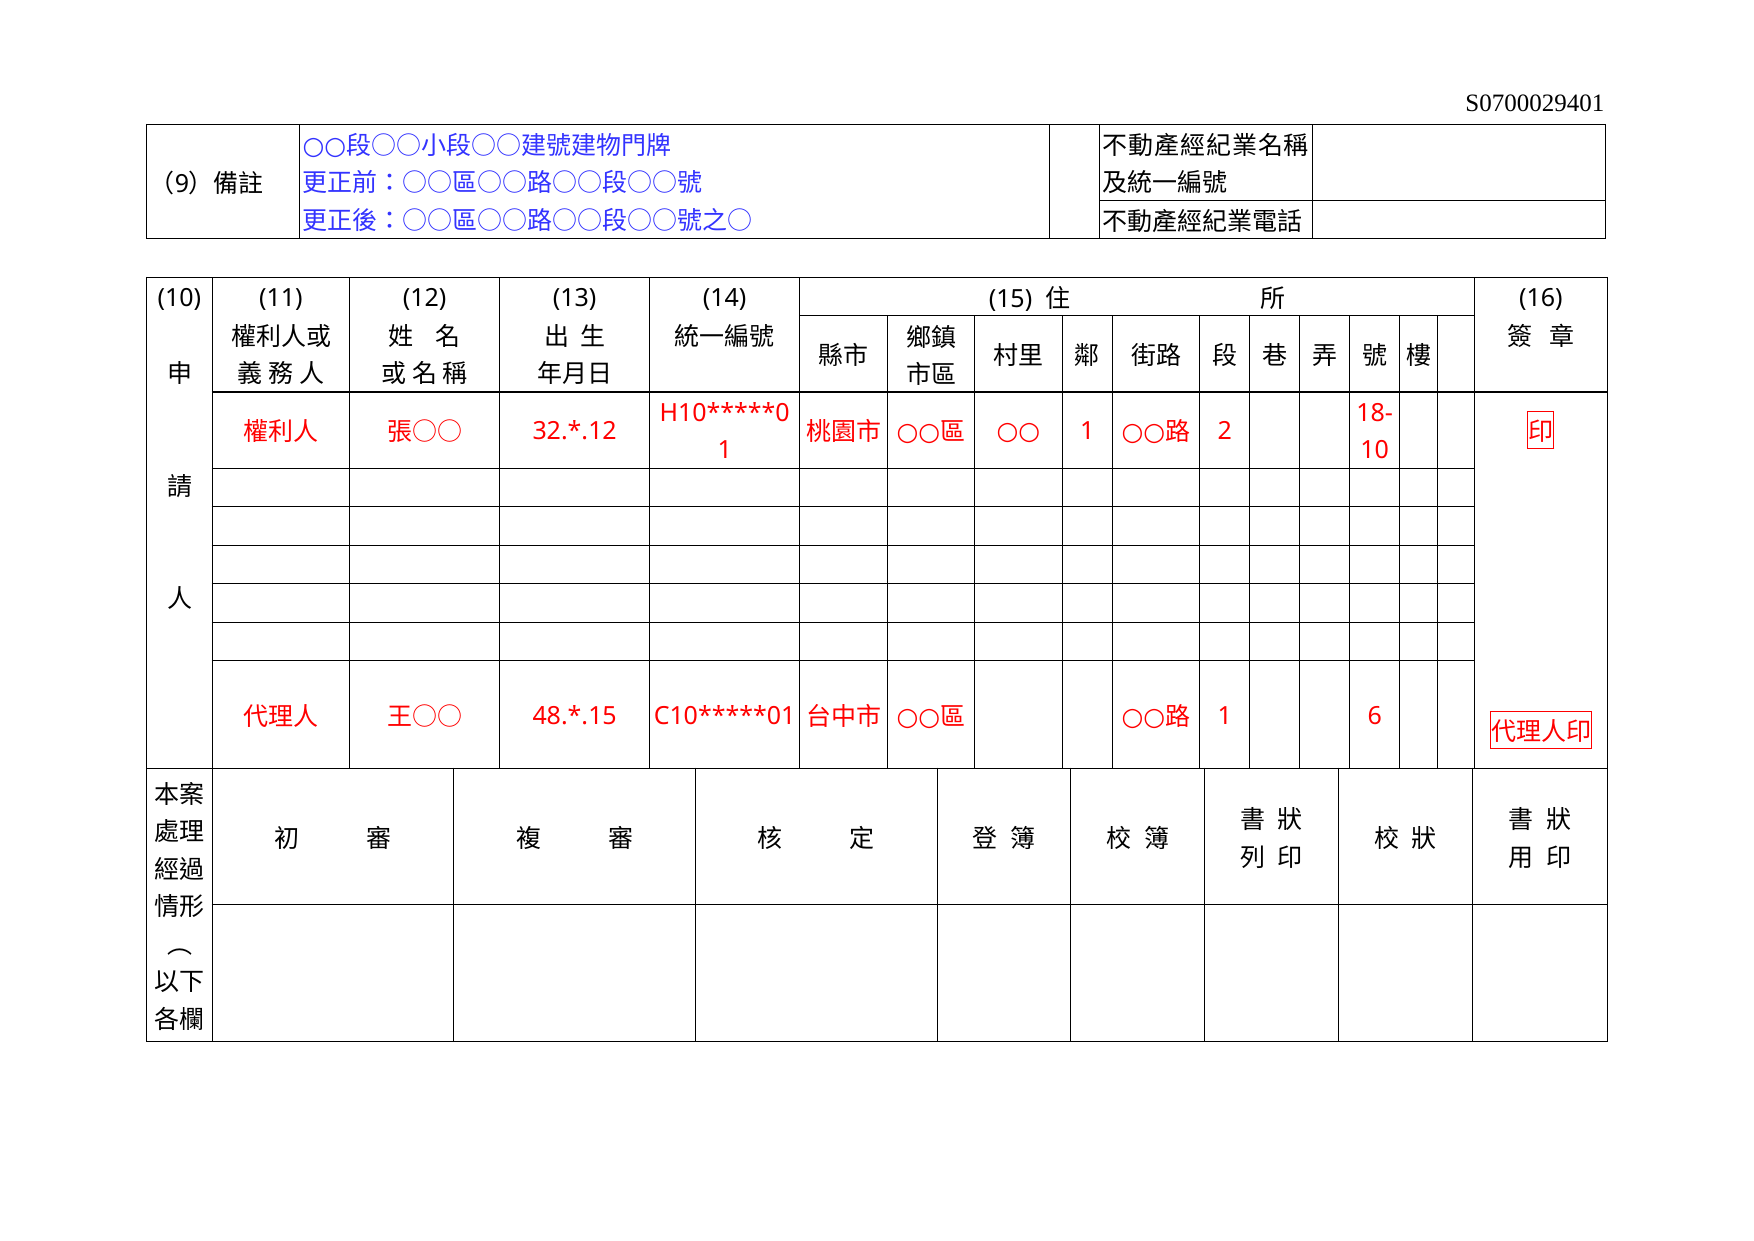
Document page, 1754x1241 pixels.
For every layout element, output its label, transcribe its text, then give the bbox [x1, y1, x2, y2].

table_cell [1438, 316, 1474, 391]
table_cell 桃園市 [800, 393, 887, 467]
table_cell [1200, 469, 1249, 506]
table_cell （9）備註 [147, 125, 299, 238]
table_cell 32.*.12 [500, 393, 649, 467]
table_cell [1300, 469, 1349, 506]
table_cell [975, 507, 1062, 544]
table_cell [1063, 469, 1112, 506]
table_cell 登 簿 [938, 769, 1070, 904]
table_header (11) 權利人或 義 務 人 [213, 278, 349, 391]
table_cell [1300, 584, 1349, 622]
table_cell [1063, 623, 1112, 660]
table_cell [350, 584, 499, 622]
table_cell [213, 469, 349, 506]
table_cell [1250, 623, 1299, 660]
table_cell [1200, 507, 1249, 544]
table_cell 本案處理經過情形︵ 以下各欄 申請人請勿填寫 ︶ [147, 769, 212, 1041]
table_cell 校 狀 [1339, 769, 1472, 904]
table_cell [213, 905, 453, 1041]
table_cell [213, 584, 349, 622]
table_cell [213, 546, 349, 583]
table_cell [1113, 469, 1199, 506]
table_cell 書 狀 列 印 [1205, 769, 1338, 904]
table_cell [1438, 661, 1474, 767]
table_cell [888, 546, 974, 583]
table_cell [696, 905, 937, 1041]
table_cell [800, 507, 887, 544]
table_cell [1438, 623, 1474, 660]
table_cell 2 [1200, 393, 1249, 467]
table_cell [888, 584, 974, 622]
table_cell 48.*.15 [500, 661, 649, 767]
table_cell [975, 546, 1062, 583]
table_cell [650, 546, 799, 583]
table_cell [1350, 469, 1399, 506]
table_cell [1250, 584, 1299, 622]
table_cell 1 [1200, 661, 1249, 767]
table_cell [1200, 584, 1249, 622]
table_cell [500, 507, 649, 544]
table_cell [650, 623, 799, 660]
table_cell [350, 546, 499, 583]
table_cell 弄 [1300, 316, 1349, 391]
table_cell 代理人 [213, 661, 349, 767]
table_cell 複 審 [454, 769, 695, 904]
table_cell [650, 584, 799, 622]
table_cell [1400, 661, 1437, 767]
table_cell [1113, 623, 1199, 660]
table_cell [1400, 584, 1437, 622]
table_cell 號 [1350, 316, 1399, 391]
table_cell [1063, 507, 1112, 544]
table_cell [1050, 125, 1099, 238]
table_cell 鄉鎮 市區 [888, 316, 974, 391]
table_cell 印 代理人印 [1475, 393, 1607, 767]
table_cell [1400, 546, 1437, 583]
table_header (14) 統一編號 [650, 278, 799, 391]
table_cell 不動產經紀業名稱及統一編號 [1100, 125, 1312, 200]
table_cell ○○區 [888, 661, 974, 767]
table_cell 村里 [975, 316, 1062, 391]
table_cell [1113, 507, 1199, 544]
table_cell [938, 905, 1070, 1041]
table_cell [1300, 623, 1349, 660]
table_cell ○○路 [1113, 661, 1199, 767]
table_cell 王○○ [350, 661, 499, 767]
table_cell 張○○ [350, 393, 499, 467]
table_cell [975, 469, 1062, 506]
table_cell [1113, 584, 1199, 622]
table_cell [1250, 507, 1299, 544]
table_cell [1250, 393, 1299, 467]
table_cell [1350, 584, 1399, 622]
table_cell [1438, 393, 1474, 467]
table_cell [800, 546, 887, 583]
table_cell [1300, 393, 1349, 467]
table_cell [800, 469, 887, 506]
table_cell [975, 584, 1062, 622]
table_cell [1113, 546, 1199, 583]
table_cell [350, 623, 499, 660]
table_cell [213, 623, 349, 660]
table_cell [1313, 125, 1605, 200]
table_cell 鄰 [1063, 316, 1112, 391]
table_cell 街路 [1113, 316, 1199, 391]
table_header (16) 簽 章 [1475, 278, 1607, 391]
table_cell [888, 469, 974, 506]
table_header (13) 出 生 年月日 [500, 278, 649, 391]
table_cell 書 狀 用 印 [1473, 769, 1607, 904]
table_cell [1400, 393, 1437, 467]
table_cell [1438, 584, 1474, 622]
table_cell [1438, 469, 1474, 506]
table_cell [500, 623, 649, 660]
table_cell [1250, 546, 1299, 583]
table_cell [800, 623, 887, 660]
table_cell [350, 507, 499, 544]
table_cell [888, 507, 974, 544]
table_cell [1200, 623, 1249, 660]
table_header (12) 姓 名 或 名 稱 [350, 278, 499, 391]
table_header (10) 申 請 人 [147, 278, 212, 767]
table_cell C10*****01 [650, 661, 799, 767]
table_cell [1350, 546, 1399, 583]
table_cell [1063, 584, 1112, 622]
table_cell [1300, 661, 1349, 767]
table_cell 18-10 [1350, 393, 1399, 467]
table_cell [1473, 905, 1607, 1041]
table_cell [1438, 546, 1474, 583]
table_cell [1400, 507, 1437, 544]
table_cell [800, 584, 887, 622]
table_cell 台中市 [800, 661, 887, 767]
table_cell [1063, 546, 1112, 583]
table_cell H10*****01 [650, 393, 799, 467]
table_cell ○○ [975, 393, 1062, 467]
table_cell [888, 623, 974, 660]
table_cell [975, 623, 1062, 660]
table_cell [500, 546, 649, 583]
table_cell 校 簿 [1071, 769, 1204, 904]
table_cell [1071, 905, 1204, 1041]
table_cell 縣市 [800, 316, 887, 391]
table_header (15) 住 所 [800, 278, 1474, 315]
table_cell [500, 584, 649, 622]
table_cell [1250, 661, 1299, 767]
table_cell [1350, 623, 1399, 660]
table_cell ○○段○○小段○○建號建物門牌 更正前：○○區○○路○○段○○號 更正後：○○區○○路○○段○○號之○ [300, 125, 1049, 238]
table_cell [650, 469, 799, 506]
table_cell 權利人 [213, 393, 349, 467]
table_cell [1205, 905, 1338, 1041]
table_cell [1350, 507, 1399, 544]
table_cell [1339, 905, 1472, 1041]
table_cell 6 [1350, 661, 1399, 767]
table_cell [1300, 507, 1349, 544]
table_cell 樓 [1400, 316, 1437, 391]
table_cell [1313, 201, 1605, 238]
table_cell [213, 507, 349, 544]
table_cell [975, 661, 1062, 767]
table_cell ○○區 [888, 393, 974, 467]
table_cell [650, 507, 799, 544]
table_cell [1250, 469, 1299, 506]
table_cell [454, 905, 695, 1041]
table_cell [1300, 546, 1349, 583]
table_cell 巷 [1250, 316, 1299, 391]
table_cell [1400, 469, 1437, 506]
table_cell [350, 469, 499, 506]
table_cell [1200, 546, 1249, 583]
table_cell [500, 469, 649, 506]
table_cell 初 審 [213, 769, 453, 904]
table_cell [1063, 661, 1112, 767]
table_cell 1 [1063, 393, 1112, 467]
table_cell [1400, 623, 1437, 660]
table_cell 核 定 [696, 769, 937, 904]
table_cell 不動產經紀業電話 [1100, 201, 1312, 238]
table_cell ○○路 [1113, 393, 1199, 467]
table_cell [1438, 507, 1474, 544]
table_cell 段 [1200, 316, 1249, 391]
